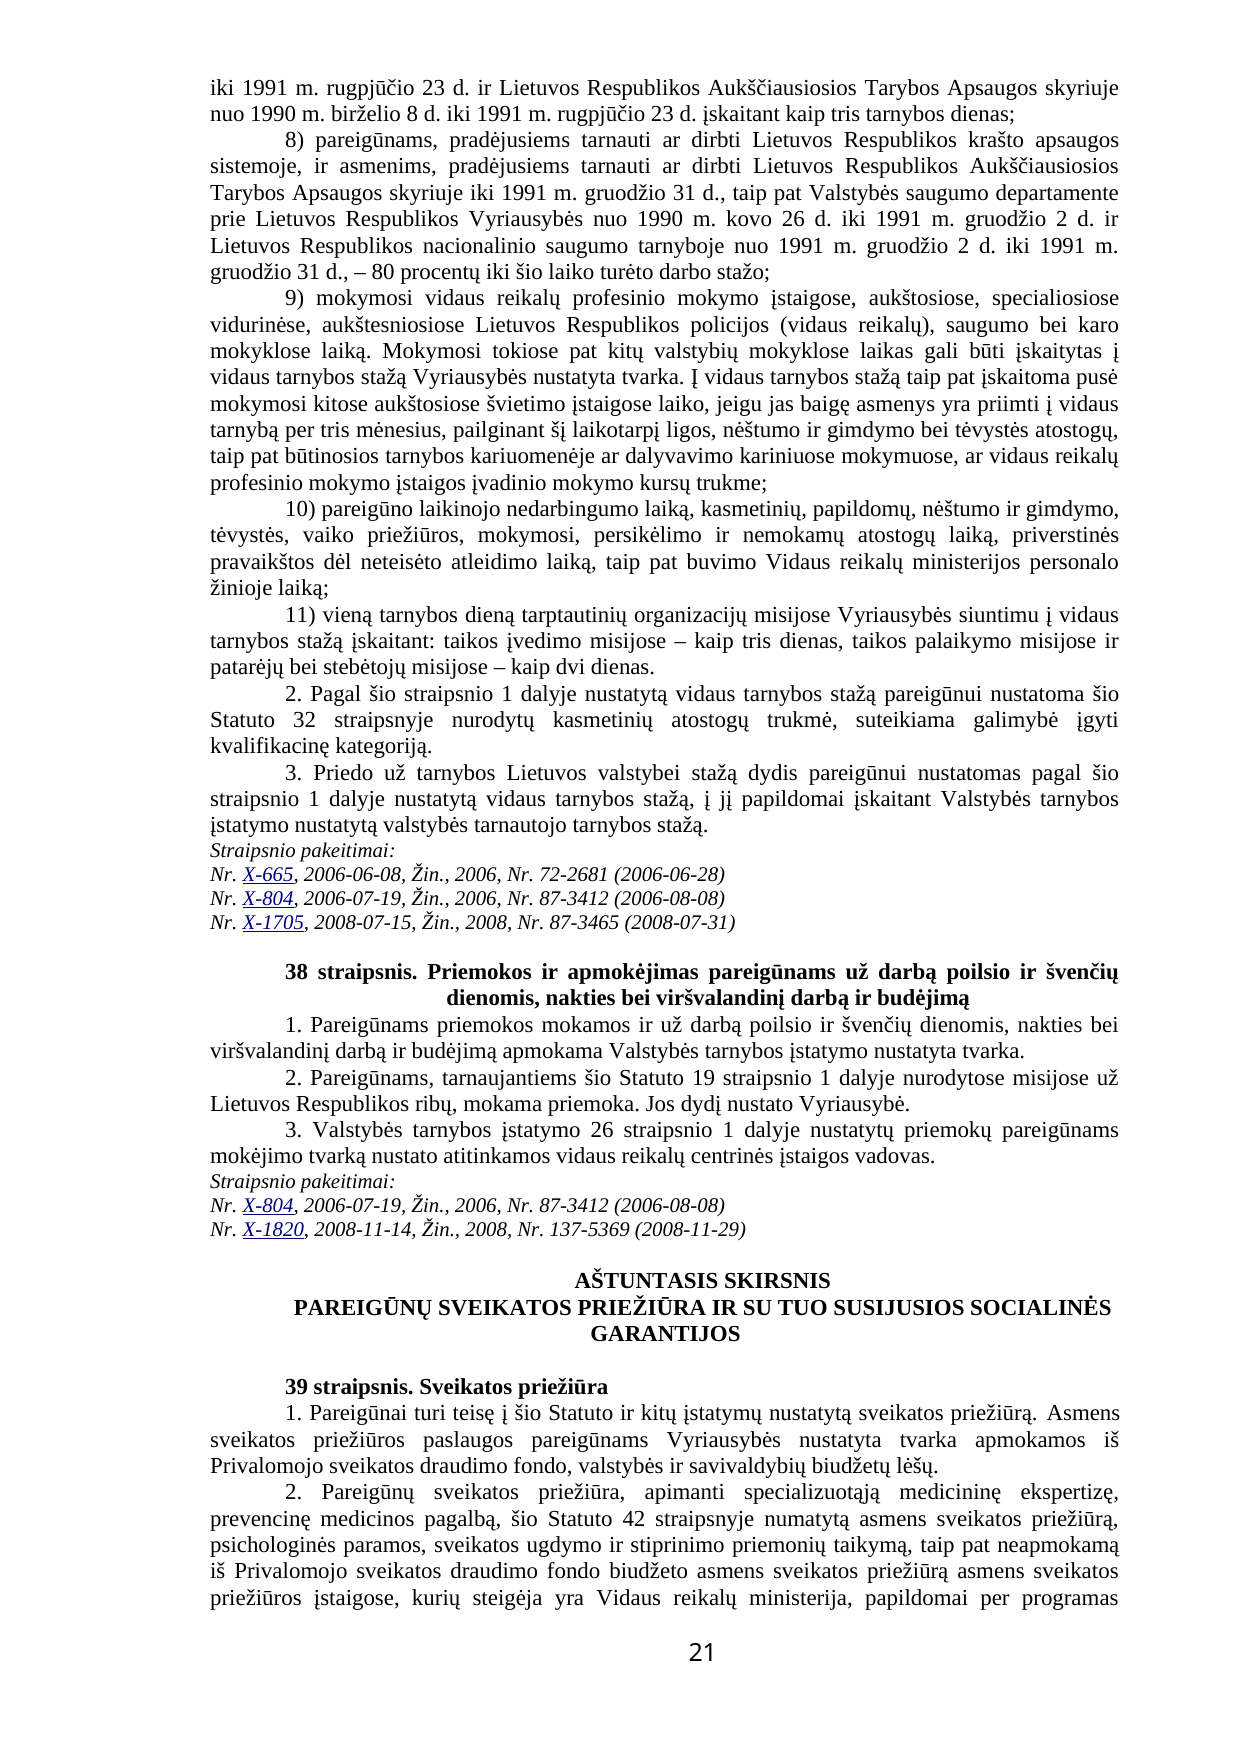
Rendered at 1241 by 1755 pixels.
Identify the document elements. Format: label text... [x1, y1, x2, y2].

text Nr. X-804, 2006-07-19, Žin., 2006, Nr. 87-3412 (2006-08-08) [210, 886, 1120, 910]
text 1. Pareigūnai turi teisę į šio Statuto ir kitų įstatymų nustatytą sveikatos priežiūrą. Asmens sveikatos priežiūros paslaugos pareigūnams Vyriausybės nustatyta tvarka apmokamos iš Privalomojo sveikatos draudimo fondo, valstybės ir savivaldybių biudžetų lėšų. [210, 1399, 1120, 1478]
text Straipsnio pakeitimai: [210, 1169, 1120, 1193]
text 3. Priedo už tarnybos Lietuvos valstybei stažą dydis pareigūnui nustatomas pagal šio straipsnio 1 dalyje nustatytą vidaus tarnybos stažą, į jį papildomai įskaitant Valstybės tarnybos įstatymo nustatytą valstybės tarnautojo tarnybos stažą. [210, 759, 1120, 838]
text 3. Valstybės tarnybos įstatymo 26 straipsnio 1 dalyje nustatytų priemokų pareigūnams mokėjimo tvarką nustato atitinkamos vidaus reikalų centrinės įstaigos vadovas. [210, 1116, 1120, 1169]
text Nr. X-665, 2006-06-08, Žin., 2006, Nr. 72-2681 (2006-06-28) [210, 862, 1120, 886]
text Nr. X-1820, 2008-11-14, Žin., 2008, Nr. 137-5369 (2008-11-29) [210, 1217, 1120, 1241]
text 9) mokymosi vidaus reikalų profesinio mokymo įstaigose, aukštosiose, specialiosiose vidurinėse, aukštesniosiose Lietuvos Respublikos policijos (vidaus reikalų), saugumo bei karo mokyklose laiką. Mokymosi tokiose pat kitų valstybių mokyklose laikas gali būti įskaitytas į vidaus tarnybos stažą Vyriausybės nustatyta tvarka. Į vidaus tarnybos stažą taip pat įskaitoma pusė mokymosi kitose aukštosiose švietimo įstaigose laiko, jeigu jas baigę asmenys yra priimti į vidaus tarnybą per tris mėnesius, pailginant šį laikotarpį ligos, nėštumo ir gimdymo bei tėvystės atostogų, taip pat būtinosios tarnybos kariuomenėje ar dalyvavimo kariniuose mokymuose, ar vidaus reikalų profesinio mokymo įstaigos įvadinio mokymo kursų trukme; [210, 284, 1120, 495]
text Straipsnio pakeitimai: [210, 838, 1120, 862]
text 39 straipsnis. Sveikatos priežiūra [210, 1373, 1120, 1399]
text 2. Pareigūnams, tarnaujantiems šio Statuto 19 straipsnio 1 dalyje nurodytose misijose už Lietuvos Respublikos ribų, mokama priemoka. Jos dydį nustato Vyriausybė. [210, 1063, 1120, 1116]
text 2. Pagal šio straipsnio 1 dalyje nustatytą vidaus tarnybos stažą pareigūnui nustatoma šio Statuto 32 straipsnyje nurodytų kasmetinių atostogų trukmė, suteikiama galimybė įgyti kvalifikacinę kategoriją. [210, 680, 1120, 759]
text 1. Pareigūnams priemokos mokamos ir už darbą poilsio ir švenčių dienomis, nakties bei viršvalandinį darbą ir budėjimą apmokama Valstybės tarnybos įstatymo nustatyta tvarka. [210, 1011, 1120, 1063]
text PAREIGŪNŲ SVEIKATOS PRIEŽIŪRA IR SU TUO SUSIJUSIOS SOCIALINĖS GARANTIJOS [210, 1294, 1120, 1347]
text AŠTUNTASIS SKIRSNIS [210, 1267, 1120, 1294]
text 10) pareigūno laikinojo nedarbingumo laiką, kasmetinių, papildomų, nėštumo ir gimdymo, tėvystės, vaiko priežiūros, mokymosi, persikėlimo ir nemokamų atostogų laiką, priverstinės pravaikštos dėl neteisėto atleidimo laiką, taip pat buvimo Vidaus reikalų ministerijos personalo žinioje laiką; [210, 495, 1120, 601]
text 8) pareigūnams, pradėjusiems tarnauti ar dirbti Lietuvos Respublikos krašto apsaugos sistemoje, ir asmenims, pradėjusiems tarnauti ar dirbti Lietuvos Respublikos Aukščiausiosios Tarybos Apsaugos skyriuje iki 1991 m. gruodžio 31 d., taip pat Valstybės saugumo departamente prie Lietuvos Respublikos Vyriausybės nuo 1990 m. kovo 26 d. iki 1991 m. gruodžio 2 d. ir Lietuvos Respublikos nacionalinio saugumo tarnyboje nuo 1991 m. gruodžio 2 d. iki 1991 m. gruodžio 31 d., – 80 procentų iki šio laiko turėto darbo stažo; [210, 126, 1120, 284]
text 11) vieną tarnybos dieną tarptautinių organizacijų misijose Vyriausybės siuntimu į vidaus tarnybos stažą įskaitant: taikos įvedimo misijose – kaip tris dienas, taikos palaikymo misijose ir patarėjų bei stebėtojų misijose – kaip dvi dienas. [210, 601, 1120, 680]
text Nr. X-1705, 2008-07-15, Žin., 2008, Nr. 87-3465 (2008-07-31) [210, 910, 1120, 934]
text Nr. X-804, 2006-07-19, Žin., 2006, Nr. 87-3412 (2006-08-08) [210, 1193, 1120, 1217]
text iki 1991 m. rugpjūčio 23 d. ir Lietuvos Respublikos Aukščiausiosios Tarybos Apsaugos skyriuje nuo 1990 m. birželio 8 d. iki 1991 m. rugpjūčio 23 d. įskaitant kaip tris tarnybos dienas; [210, 73, 1120, 126]
text 2. Pareigūnų sveikatos priežiūra, apimanti specializuotąją medicininę ekspertizę, prevencinę medicinos pagalbą, šio Statuto 42 straipsnyje numatytą asmens sveikatos priežiūrą, psichologinės paramos, sveikatos ugdymo ir stiprinimo priemonių taikymą, taip pat neapmokamą iš Privalomojo sveikatos draudimo fondo biudžeto asmens sveikatos priežiūrą asmens sveikatos priežiūros įstaigose, kurių steigėja yra Vidaus reikalų ministerija, papildomai per programas [210, 1478, 1120, 1610]
text 38 straipsnis. Priemokos ir apmokėjimas pareigūnams už darbą poilsio ir švenčių dienomis, nakties bei viršvalandinį darbą ir budėjimą [285, 958, 1120, 1011]
